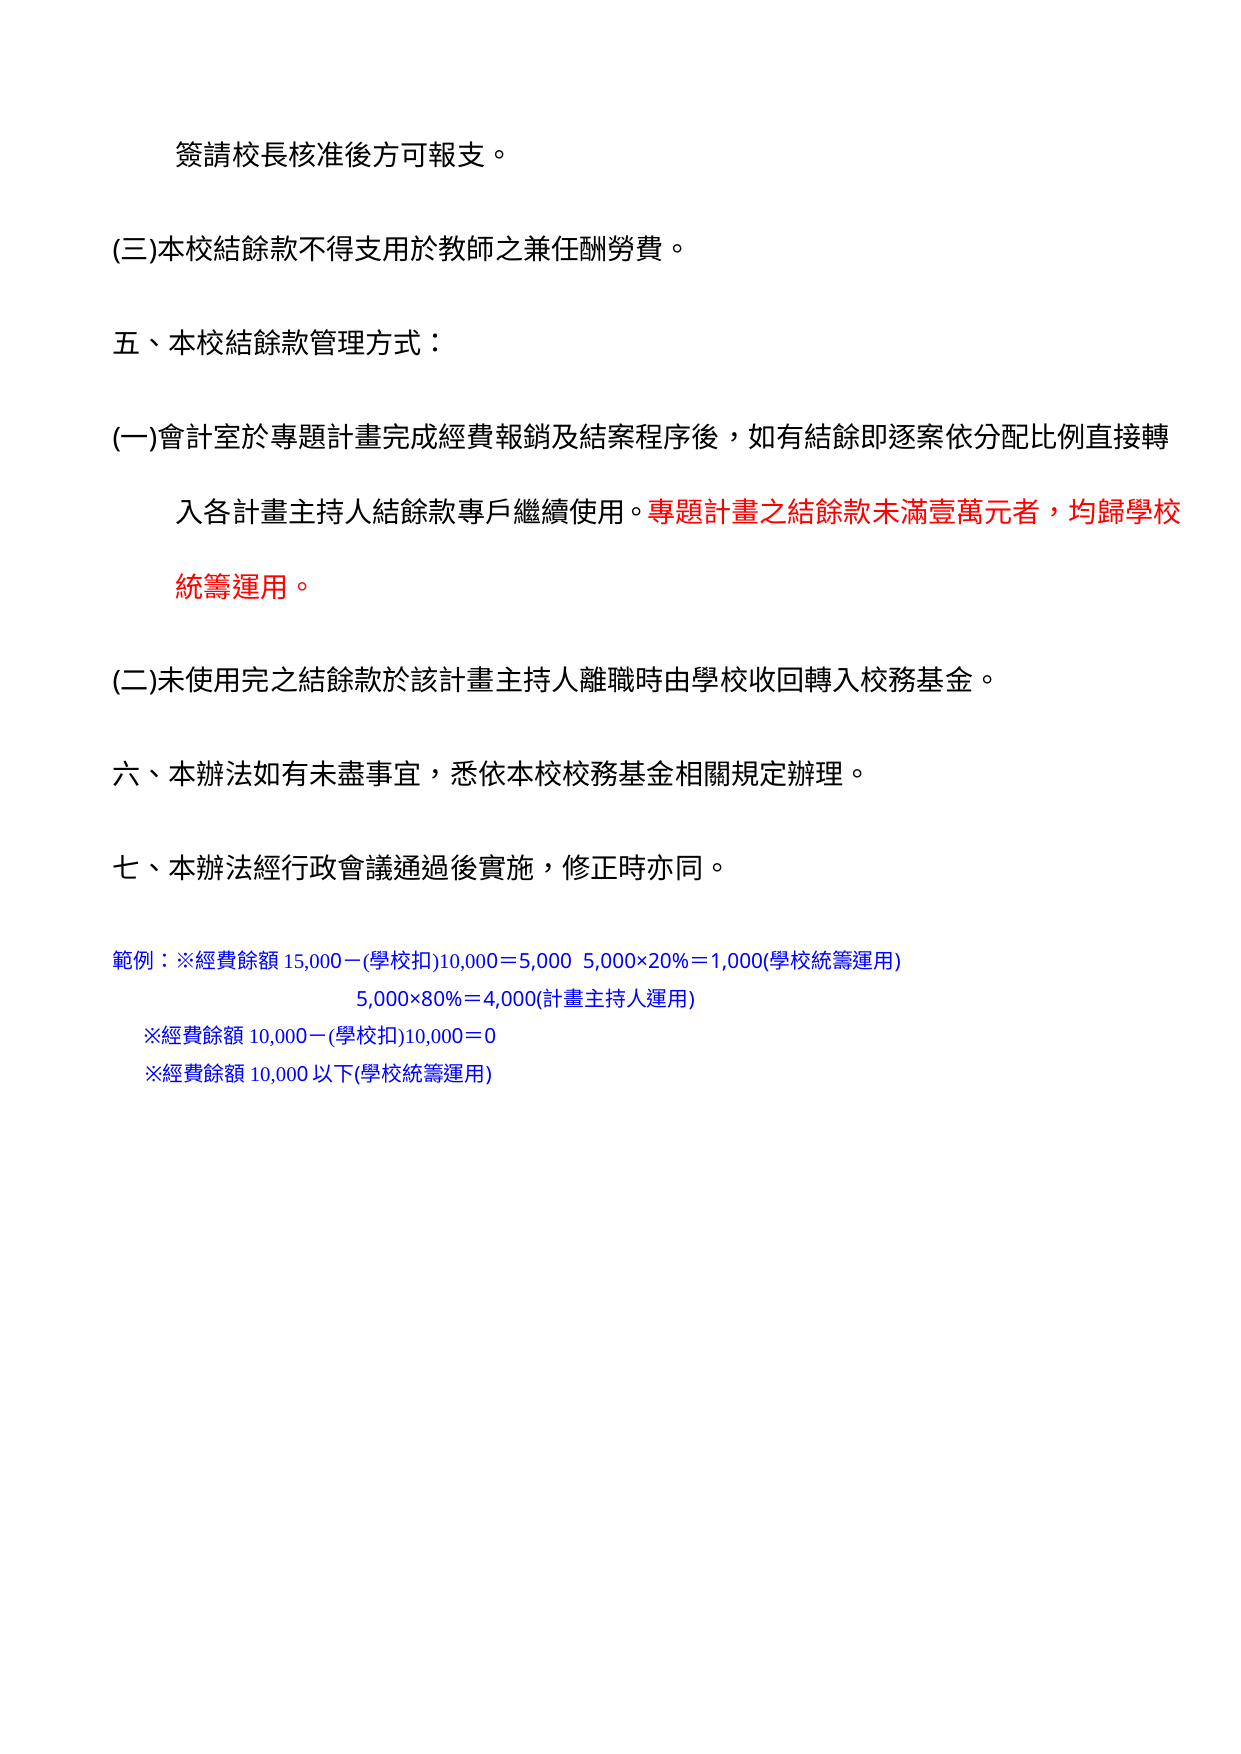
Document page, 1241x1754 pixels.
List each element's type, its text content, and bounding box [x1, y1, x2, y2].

text 六、本辦法如有未盡事宜，悉依本校校務基金相關規定辦理。 [112, 735, 1181, 810]
text ※經費餘額10,000以下(學校統籌運用) [112, 1053, 1181, 1091]
text (三)本校結餘款不得支用於教師之兼任酬勞費。 [112, 210, 1181, 285]
text 五、本校結餘款管理方式： [112, 303, 1181, 378]
text ※經費餘額10,000－(學校扣)10,000＝0 [112, 1016, 1181, 1053]
text (一)會計室於專題計畫完成經費報銷及結案程序後，如有結餘即逐案依分配比例直接轉入各計畫主持人結餘款專戶繼續使用。專題計畫之結餘款未滿壹萬元者，均歸學校統籌運用。 [112, 397, 1181, 622]
text 5,000×80%＝4,000(計畫主持人運用) [112, 978, 1181, 1016]
text (二)未使用完之結餘款於該計畫主持人離職時由學校收回轉入校務基金。 [112, 641, 1181, 716]
text 範例：※經費餘額15,000－(學校扣)10,000＝5,000 5,000×20%＝1,000(學校統籌運用) [112, 941, 1181, 978]
text 七、本辦法經行政會議通過後實施，修正時亦同。 [112, 828, 1181, 903]
text 簽請校長核准後方可報支。 [112, 116, 1181, 191]
